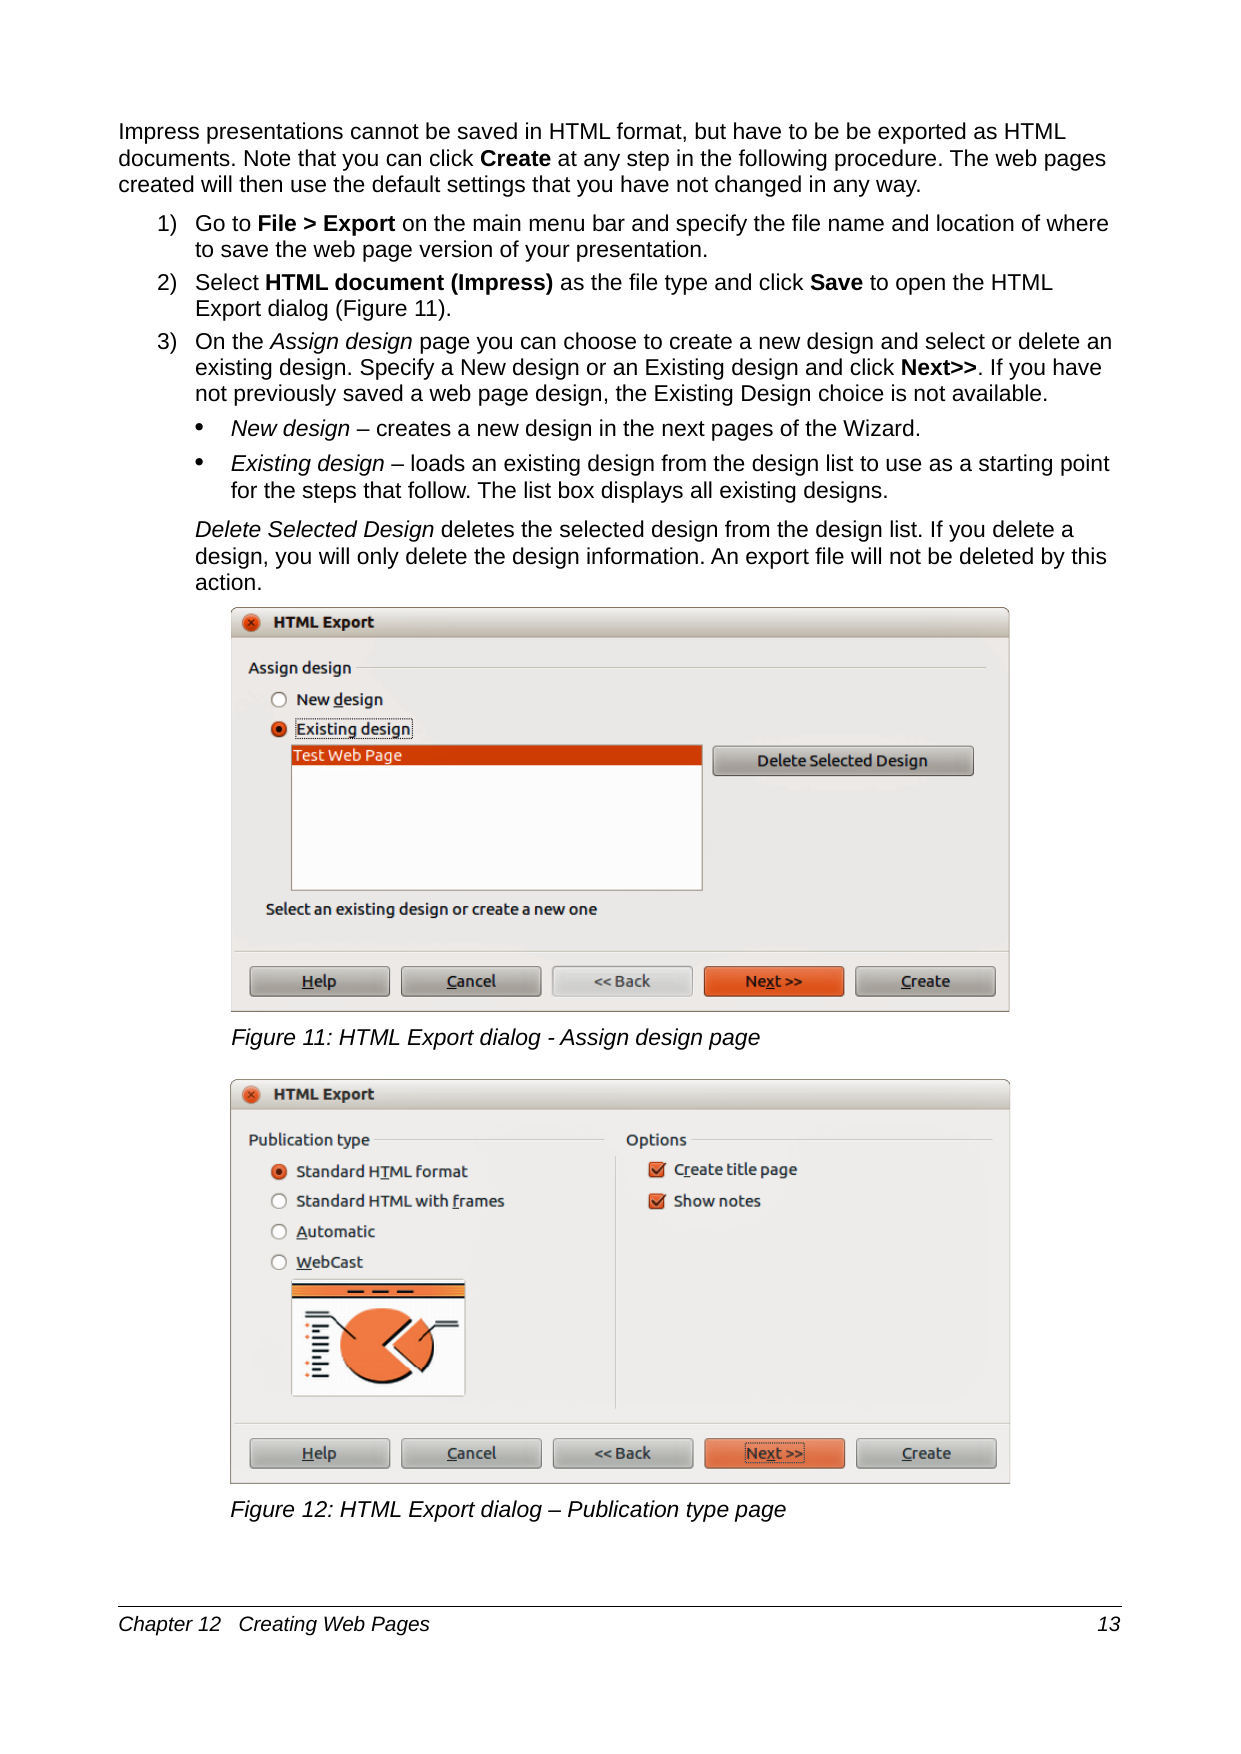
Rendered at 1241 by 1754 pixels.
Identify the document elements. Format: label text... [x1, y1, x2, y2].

list Delete Selected Design deletes the selected design from the design list. If you delete a design, you will only delete the design information. An export file will not be deleted by this action. [195, 516, 1122, 595]
text Figure 11: HTML Export dialog - Assign design page [231, 1024, 1009, 1050]
text Figure 12: HTML Export dialog – Publication type page [230, 1496, 1010, 1523]
picture [230, 1079, 1011, 1484]
text Impress presentations cannot be saved in HTML format, but have to be be exported as HTML documents. Note that you can click Create at any step in the following procedure. The web pages created will then use the default settings that you have not changed in any way. [118, 118, 1122, 197]
list Go to File > Export on the main menu bar and specify the file name and location of where to save the web page version of your presentation. [177, 210, 1122, 262]
list Existing design – loads an existing design from the design list to use as a starting point for the steps that follow. The list box displays all existing designs. [192, 448, 1122, 504]
picture [231, 607, 1010, 1012]
list On the Assign design page you can choose to create a new design and select or delete an existing design. Specify a New design or an Existing design and click Next>>. If you have not previously saved a web page design, the Existing Design choice is not available. [177, 328, 1122, 407]
list New design – creates a new design in the next pages of the Wizard. [192, 413, 1122, 442]
list Select HTML document (Impress) as the file type and click Save to open the HTML Export dialog (Figure 11). [177, 269, 1122, 321]
